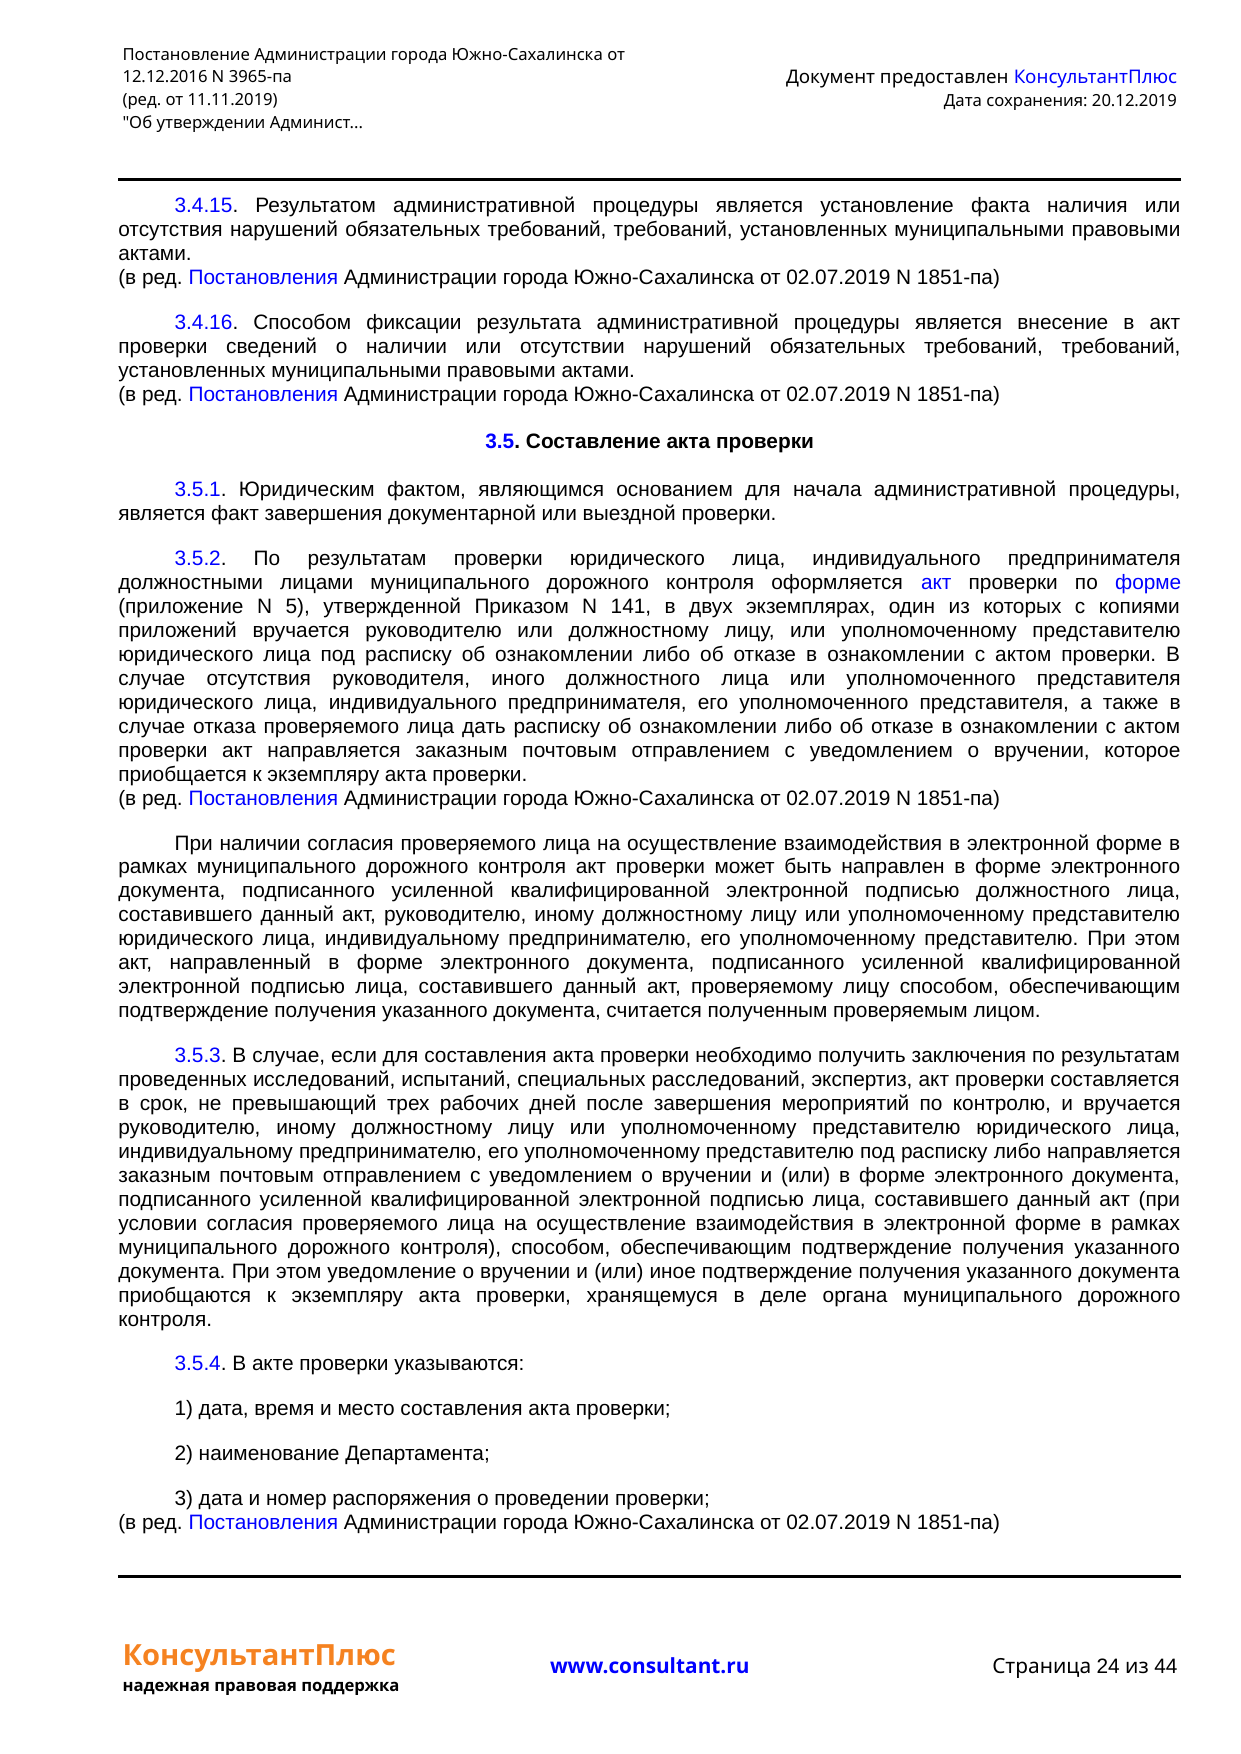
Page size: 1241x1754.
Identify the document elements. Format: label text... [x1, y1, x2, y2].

text (в ред. Постановления Администрации города Южно-Сахалинска от 02.07.2019 N 1851-па) [118, 265, 1181, 289]
text 3.5.2. По результатам проверки юридического лица, индивидуального предпринимателя должностными лицами муниципального дорожного контроля оформляется акт проверки по форме (приложение N 5), утвержденной Приказом N 141, в двух экземплярах, один из которых с копиями приложений вручается руководителю или должностному лицу, или уполномоченному представителю юридического лица под расписку об ознакомлении либо об отказе в ознакомлении с актом проверки. В случае отсутствия руководителя, иного должностного лица или уполномоченного представителя юридического лица, индивидуального предпринимателя, его уполномоченного представителя, а также в случае отказа проверяемого лица дать расписку об ознакомлении либо об отказе в ознакомлении с актом проверки акт направляется заказным почтовым отправлением с уведомлением о вручении, которое приобщается к экземпляру акта проверки. [118, 546, 1181, 786]
text 3.5.4. В акте проверки указываются: [118, 1351, 1181, 1375]
text (в ред. Постановления Администрации города Южно-Сахалинска от 02.07.2019 N 1851-па) [118, 1509, 1181, 1533]
text 3.5.3. В случае, если для составления акта проверки необходимо получить заключения по результатам проведенных исследований, испытаний, специальных расследований, экспертиз, акт проверки составляется в срок, не превышающий трех рабочих дней после завершения мероприятий по контролю, и вручается руководителю, иному должностному лицу или уполномоченному представителю юридического лица, индивидуальному предпринимателю, его уполномоченному представителю под расписку либо направляется заказным почтовым отправлением с уведомлением о вручении и (или) в форме электронного документа, подписанного усиленной квалифицированной электронной подписью лица, составившего данный акт (при условии согласия проверяемого лица на осуществление взаимодействия в электронной форме в рамках муниципального дорожного контроля), способом, обеспечивающим подтверждение получения указанного документа. При этом уведомление о вручении и (или) иное подтверждение получения указанного документа приобщаются к экземпляру акта проверки, хранящемуся в деле органа муниципального дорожного контроля. [118, 1043, 1181, 1330]
text 3) дата и номер распоряжения о проведении проверки; [118, 1486, 1181, 1509]
title 3.5. Составление акта проверки [118, 429, 1181, 453]
text 2) наименование Департамента; [118, 1441, 1181, 1465]
text 3.5.1. Юридическим фактом, являющимся основанием для начала административной процедуры, является факт завершения документарной или выездной проверки. [118, 477, 1181, 525]
text При наличии согласия проверяемого лица на осуществление взаимодействия в электронной форме в рамках муниципального дорожного контроля акт проверки может быть направлен в форме электронного документа, подписанного усиленной квалифицированной электронной подписью должностного лица, составившего данный акт, руководителю, иному должностному лицу или уполномоченному представителю юридического лица, индивидуальному предпринимателю, его уполномоченному представителю. При этом акт, направленный в форме электронного документа, подписанного усиленной квалифицированной электронной подписью лица, составившего данный акт, проверяемому лицу способом, обеспечивающим подтверждение получения указанного документа, считается полученным проверяемым лицом. [118, 830, 1181, 1022]
text (в ред. Постановления Администрации города Южно-Сахалинска от 02.07.2019 N 1851-па) [118, 381, 1181, 405]
text 3.4.16. Способом фиксации результата административной процедуры является внесение в акт проверки сведений о наличии или отсутствии нарушений обязательных требований, требований, установленных муниципальными правовыми актами. [118, 309, 1181, 381]
text 1) дата, время и место составления акта проверки; [118, 1396, 1181, 1420]
text 3.4.15. Результатом административной процедуры является установление факта наличия или отсутствия нарушений обязательных требований, требований, установленных муниципальными правовыми актами. [118, 193, 1181, 265]
text (в ред. Постановления Администрации города Южно-Сахалинска от 02.07.2019 N 1851-па) [118, 786, 1181, 809]
